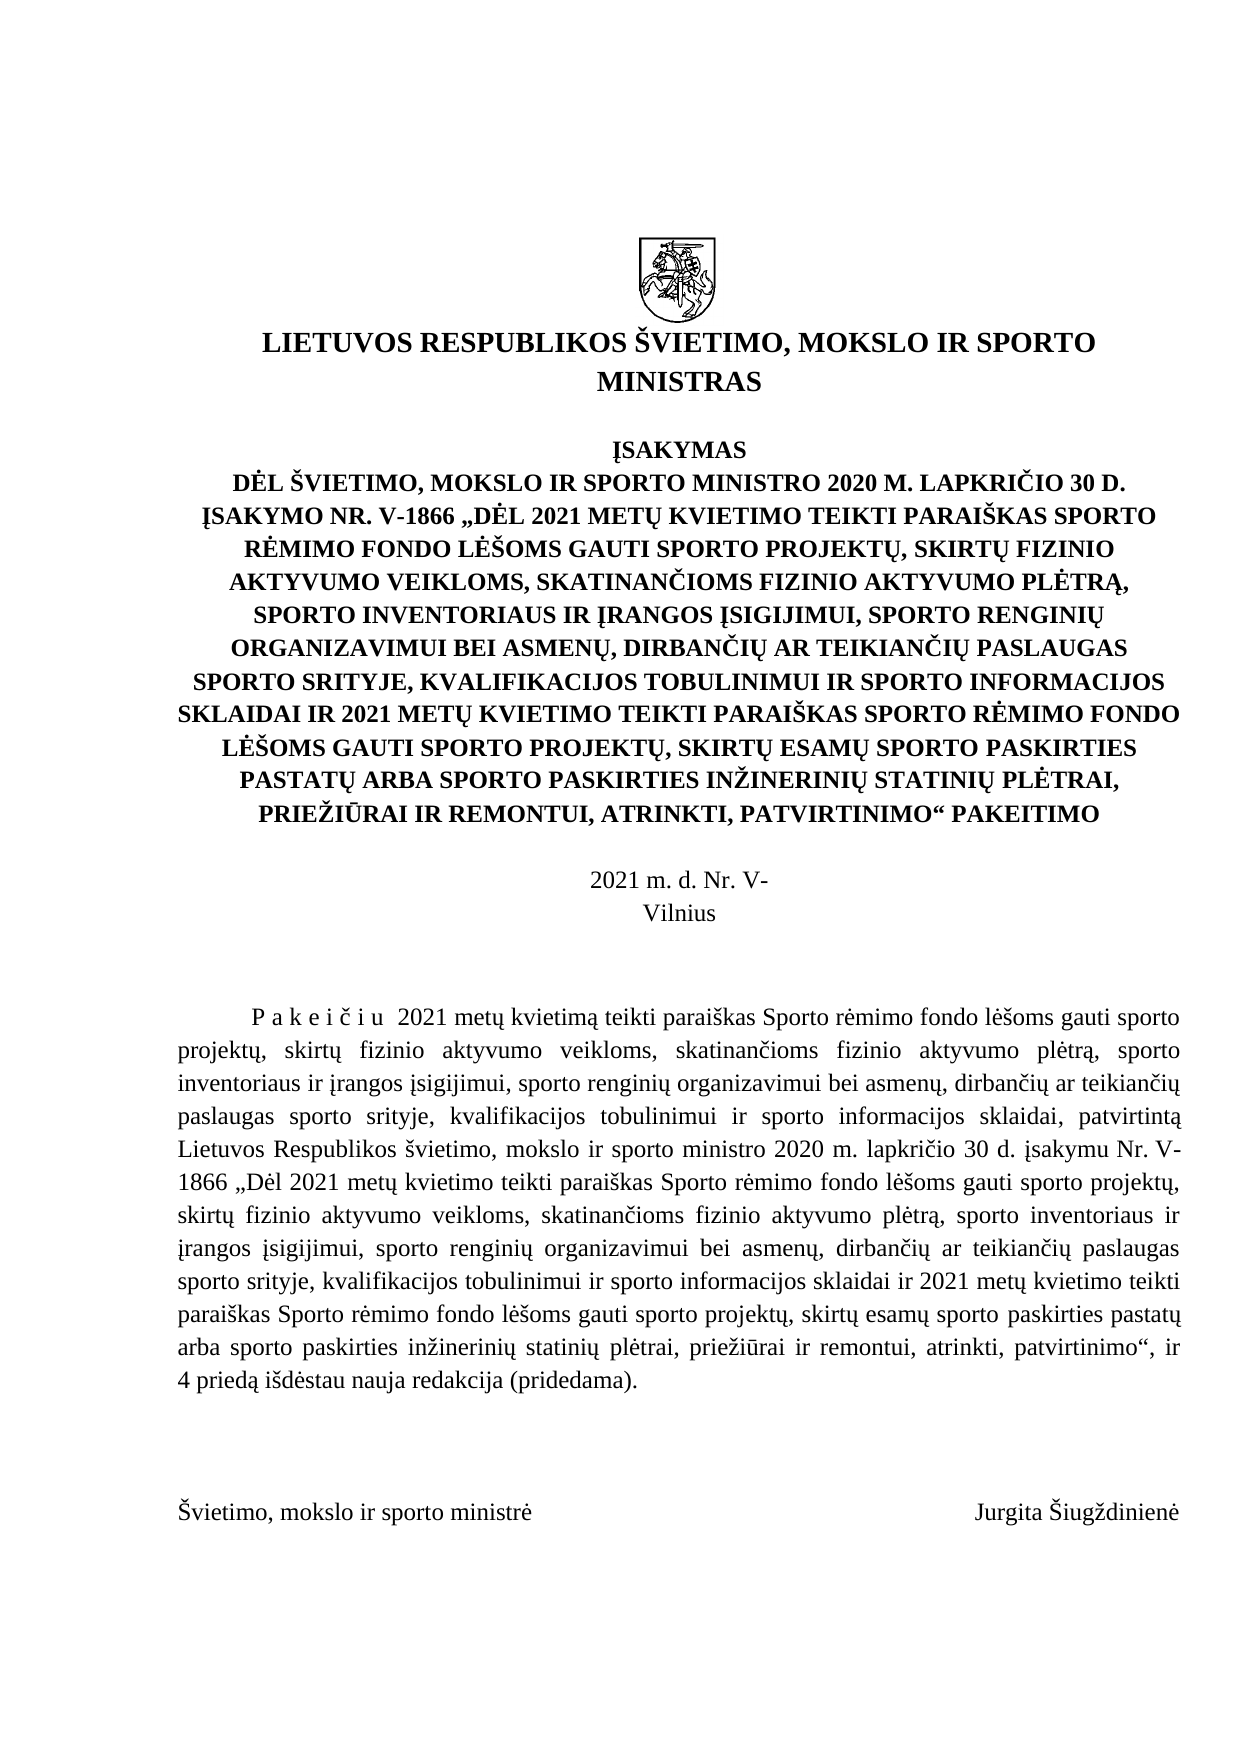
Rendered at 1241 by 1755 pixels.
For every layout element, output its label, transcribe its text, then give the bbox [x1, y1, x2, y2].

text P a k e i č i u 2021 metų kvietimą teikti paraiškas Sporto rėmimo fondo lėšoms gauti sporto projektų, skirtų fizinio aktyvumo veikloms, skatinančioms fizinio aktyvumo plėtrą, sporto inventoriaus ir įrangos įsigijimui, sporto renginių organizavimui bei asmenų, dirbančių ar teikiančių paslaugas sporto srityje, kvalifikacijos tobulinimui ir sporto informacijos sklaidai, patvirtintą Lietuvos Respublikos švietimo, mokslo ir sporto ministro 2020 m. lapkričio 30 d. įsakymu Nr. V-1866 „Dėl 2021 metų kvietimo teikti paraiškas Sporto rėmimo fondo lėšoms gauti sporto projektų, skirtų fizinio aktyvumo veikloms, skatinančioms fizinio aktyvumo plėtrą, sporto inventoriaus ir įrangos įsigijimui, sporto renginių organizavimui bei asmenų, dirbančių ar teikiančių paslaugas sporto srityje, kvalifikacijos tobulinimui ir sporto informacijos sklaidai ir 2021 metų kvietimo teikti paraiškas Sporto rėmimo fondo lėšoms gauti sporto projektų, skirtų esamų sporto paskirties pastatų arba sporto paskirties inžinerinių statinių plėtrai, priežiūrai ir remontui, atrinkti, patvirtinimo“, ir 4 priedą išdėstau nauja redakcija (pridedama). [177, 1002, 1181, 1394]
text ĮSAKYMAS [177, 435, 1181, 464]
text DĖL ŠVIETIMO, MOKSLO IR SPORTO MINISTRO 2020 M. LAPKRIČIO 30 D. ĮSAKYMO NR. v-1866 „DĖL 2021 metų kvietimo TEIKTI PARAIŠKAS SPORTO RĖMIMO FONDO LĖŠOMS GAUTI SPORTO PROJEKTŲ, SKIRTŲ FIZINIO AKTYVUMO VEIKLOMS, SKATINANČIOMS FIZINIO AKTYVUMO PLĖTRĄ, SPORTO INVENTORIAUS IR ĮRANGOS ĮSIGIJIMUI, SPORTO RENGINIŲ ORGANIZAVIMUI BEI ASMENŲ, DIRBANČIŲ AR TEIKIANČIŲ PASLAUGAS SPORTO SRITYJE, KVALIFIKACIJOS TOBULINIMUI IR SPORTO INFORMACIJOS SKLAIDAI IR 2021 METŲ KVIETIMO TEIKTI PARAIŠKAS SPORTO RĖMIMO FONDO LĖŠOMS GAUTI SPORTO PROJEKTŲ, SKIRTŲ ESAMŲ SPORTO PASKIRTIES PASTATŲ ARBA SPORTO PASKIRTIES INŽINERINIŲ STATINIŲ PLĖTRAI, PRIEŽIŪRAI IR REMONTUI, ATRINKTI, PATVIRTINIMO“ PAKEITIMO [177, 468, 1181, 827]
text Vilnius [177, 898, 1181, 926]
text 2021 m. d. Nr. V- [177, 865, 1181, 893]
text Švietimo, mokslo ir sporto ministrė Jurgita Šiugždinienė [177, 1497, 1181, 1526]
text LIETUVOS RESPUBLIKOS ŠVIETIMO, MOKSLO IR SPORTO MINISTRAS [177, 325, 1181, 397]
